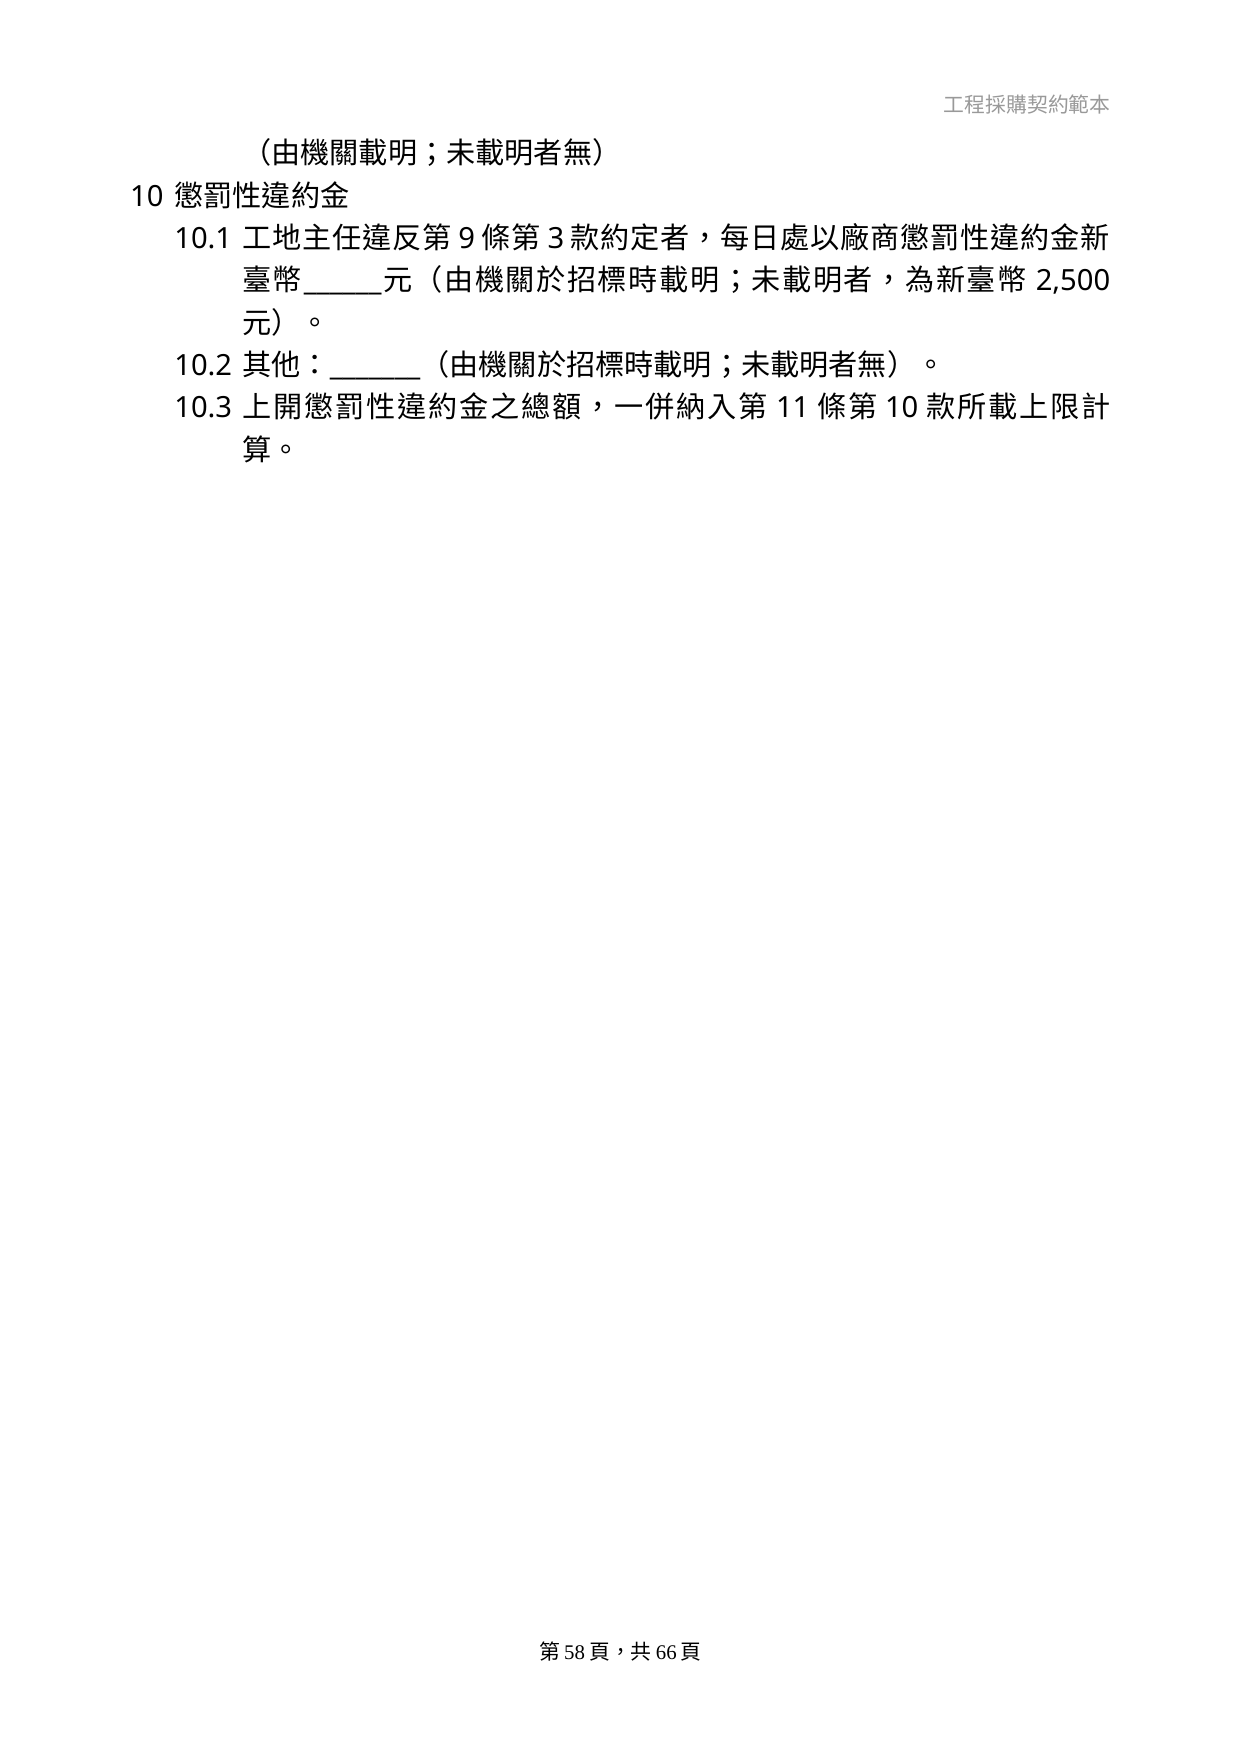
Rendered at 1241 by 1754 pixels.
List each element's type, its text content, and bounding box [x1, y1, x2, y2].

text （由機關載明；未載明者無） [242, 130, 1110, 172]
list 其他：_______（由機關於招標時載明；未載明者無）。 [174, 342, 1110, 384]
list 懲罰性違約金 [130, 172, 1110, 214]
list 上開懲罰性違約金之總額，一併納入第11條第10款所載上限計算。 [174, 384, 1110, 469]
list 工地主任違反第9條第3款約定者，每日處以廠商懲罰性違約金新臺幣______元（由機關於招標時載明；未載明者，為新臺幣2,500元）。 [174, 214, 1110, 342]
